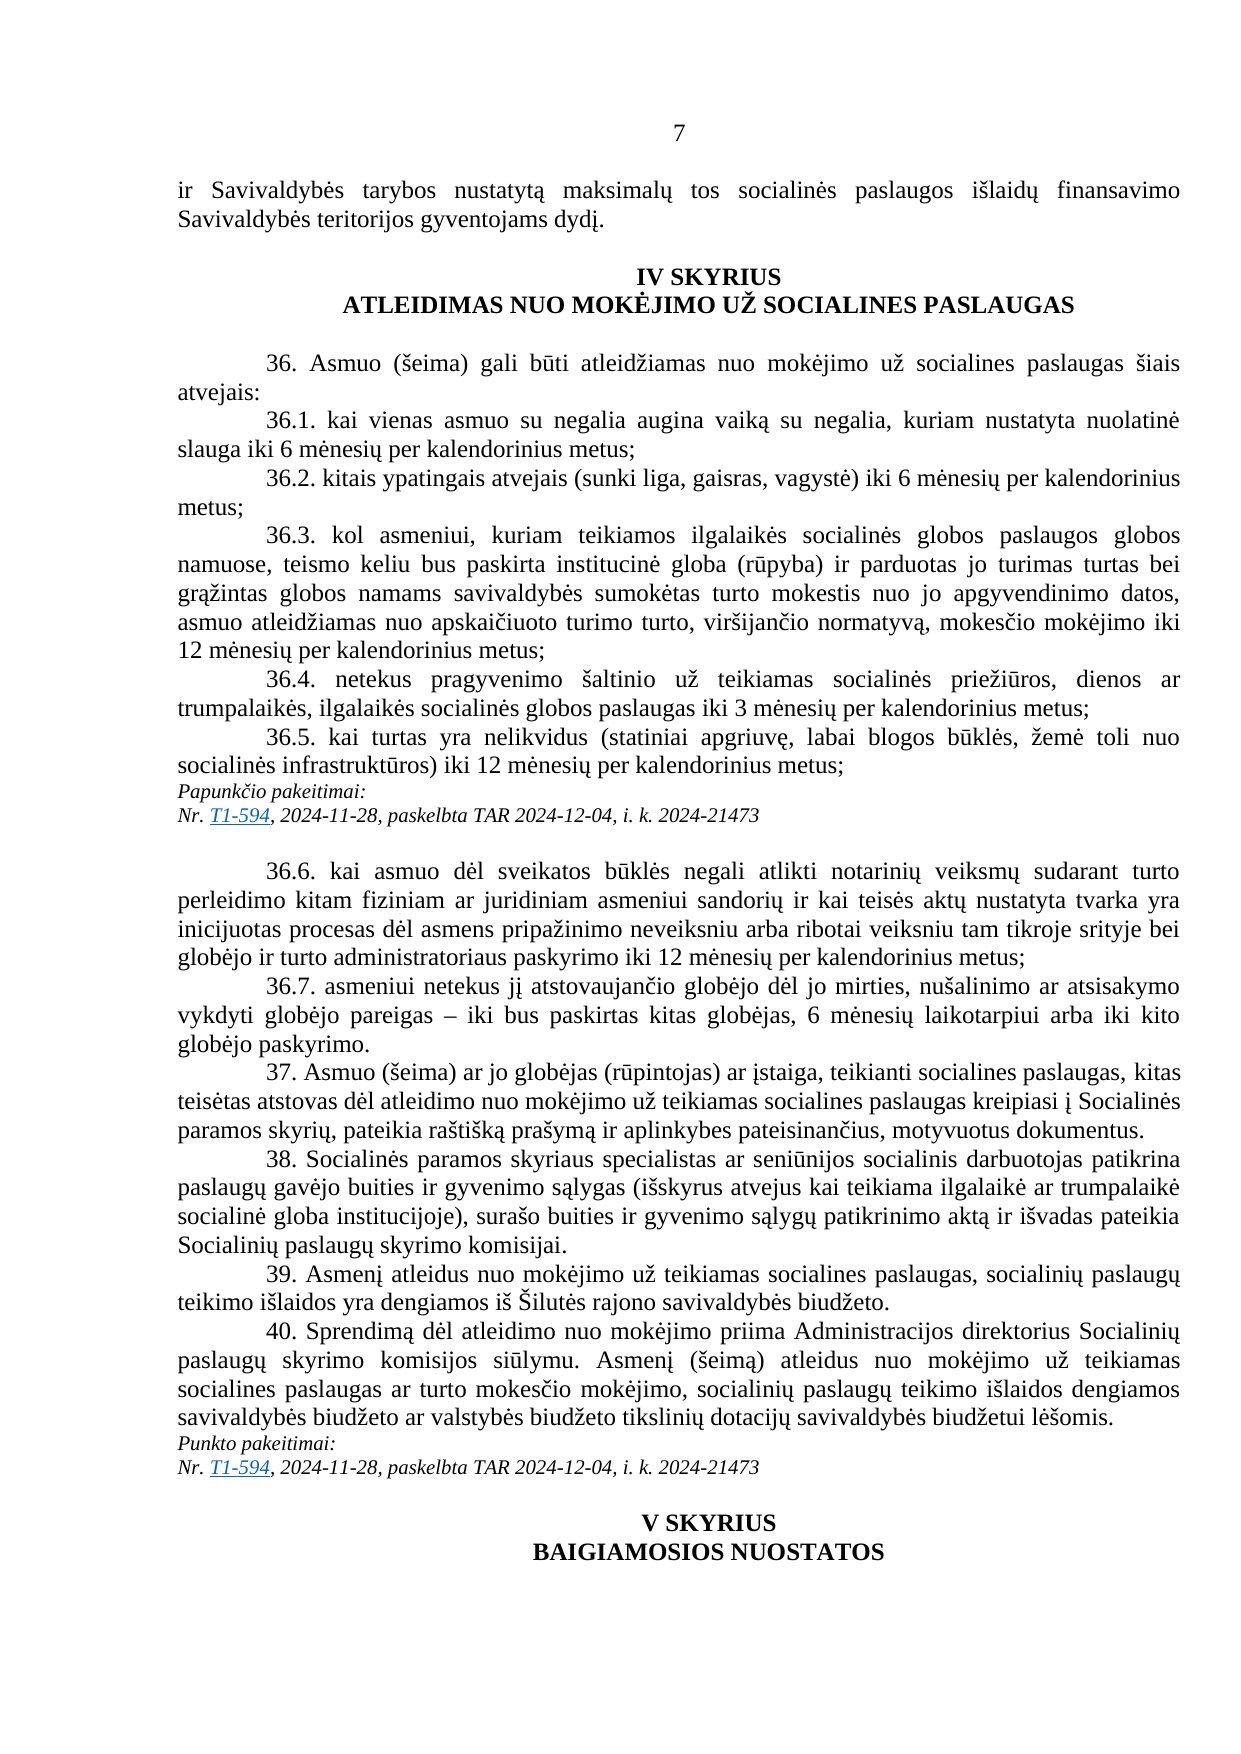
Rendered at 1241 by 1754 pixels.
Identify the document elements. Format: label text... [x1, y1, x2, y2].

text Punkto pakeitimai: [177, 1431, 1181, 1455]
text 36.7. asmeniui netekus jį atstovaujančio globėjo dėl jo mirties, nušalinimo ar atsisakymo vykdyti globėjo pareigas – iki bus paskirtas kitas globėjas, 6 mėnesių laikotarpiui arba iki kito globėjo paskyrimo. [177, 971, 1181, 1057]
text Nr. T1-594, 2024-11-28, paskelbta TAR 2024-12-04, i. k. 2024-21473 [177, 803, 1181, 827]
text BAIGIAMOSIOS NUOSTATOS [177, 1537, 1181, 1566]
text 36.4. netekus pragyvenimo šaltinio už teikiamas socialinės priežiūros, dienos ar trumpalaikės, ilgalaikės socialinės globos paslaugas iki 3 mėnesių per kalendorinius metus; [177, 664, 1181, 722]
text 36.2. kitais ypatingais atvejais (sunki liga, gaisras, vagystė) iki 6 mėnesių per kalendorinius metus; [177, 463, 1181, 521]
text 36.6. kai asmuo dėl sveikatos būklės negali atlikti notarinių veiksmų sudarant turto perleidimo kitam fiziniam ar juridiniam asmeniui sandorių ir kai teisės aktų nustatyta tvarka yra inicijuotas procesas dėl asmens pripažinimo neveiksniu arba ribotai veiksniu tam tikroje srityje bei globėjo ir turto administratoriaus paskyrimo iki 12 mėnesių per kalendorinius metus; [177, 856, 1181, 971]
text 39. Asmenį atleidus nuo mokėjimo už teikiamas socialines paslaugas, socialinių paslaugų teikimo išlaidos yra dengiamos iš Šilutės rajono savivaldybės biudžeto. [177, 1259, 1181, 1316]
text Nr. T1-594, 2024-11-28, paskelbta TAR 2024-12-04, i. k. 2024-21473 [177, 1455, 1181, 1479]
text 37. Asmuo (šeima) ar jo globėjas (rūpintojas) ar įstaiga, teikianti socialines paslaugas, kitas teisėtas atstovas dėl atleidimo nuo mokėjimo už teikiamas socialines paslaugas kreipiasi į Socialinės paramos skyrių, pateikia raštišką prašymą ir aplinkybes pateisinančius, motyvuotus dokumentus. [177, 1057, 1181, 1144]
text 36.5. kai turtas yra nelikvidus (statiniai apgriuvę, labai blogos būklės, žemė toli nuo socialinės infrastruktūros) iki 12 mėnesių per kalendorinius metus; [177, 722, 1181, 779]
text ir Savivaldybės tarybos nustatytą maksimalų tos socialinės paslaugos išlaidų finansavimo Savivaldybės teritorijos gyventojams dydį. [177, 176, 1181, 233]
text 38. Socialinės paramos skyriaus specialistas ar seniūnijos socialinis darbuotojas patikrina paslaugų gavėjo buities ir gyvenimo sąlygas (išskyrus atvejus kai teikiama ilgalaikė ar trumpalaikė socialinė globa institucijoje), surašo buities ir gyvenimo sąlygų patikrinimo aktą ir išvadas pateikia Socialinių paslaugų skyrimo komisijai. [177, 1144, 1181, 1259]
text Papunkčio pakeitimai: [177, 779, 1181, 803]
text ATLEIDIMAS NUO MOKĖJIMO UŽ SOCIALINES PASLAUGAS [177, 291, 1181, 319]
text 36.3. kol asmeniui, kuriam teikiamos ilgalaikės socialinės globos paslaugos globos namuose, teismo keliu bus paskirta institucinė globa (rūpyba) ir parduotas jo turimas turtas bei grąžintas globos namams savivaldybės sumokėtas turto mokestis nuo jo apgyvendinimo datos, asmuo atleidžiamas nuo apskaičiuoto turimo turto, viršijančio normatyvą, mokesčio mokėjimo iki 12 mėnesių per kalendorinius metus; [177, 521, 1181, 664]
text 36.1. kai vienas asmuo su negalia augina vaiką su negalia, kuriam nustatyta nuolatinė slauga iki 6 mėnesių per kalendorinius metus; [177, 406, 1181, 463]
text 40. Sprendimą dėl atleidimo nuo mokėjimo priima Administracijos direktorius Socialinių paslaugų skyrimo komisijos siūlymu. Asmenį (šeimą) atleidus nuo mokėjimo už teikiamas socialines paslaugas ar turto mokesčio mokėjimo, socialinių paslaugų teikimo išlaidos dengiamos savivaldybės biudžeto ar valstybės biudžeto tikslinių dotacijų savivaldybės biudžetui lėšomis. [177, 1316, 1181, 1431]
text 36. Asmuo (šeima) gali būti atleidžiamas nuo mokėjimo už socialines paslaugas šiais atvejais: [177, 348, 1181, 406]
text V SKYRIUS [177, 1508, 1181, 1537]
text IV SKYRIUS [177, 262, 1181, 291]
